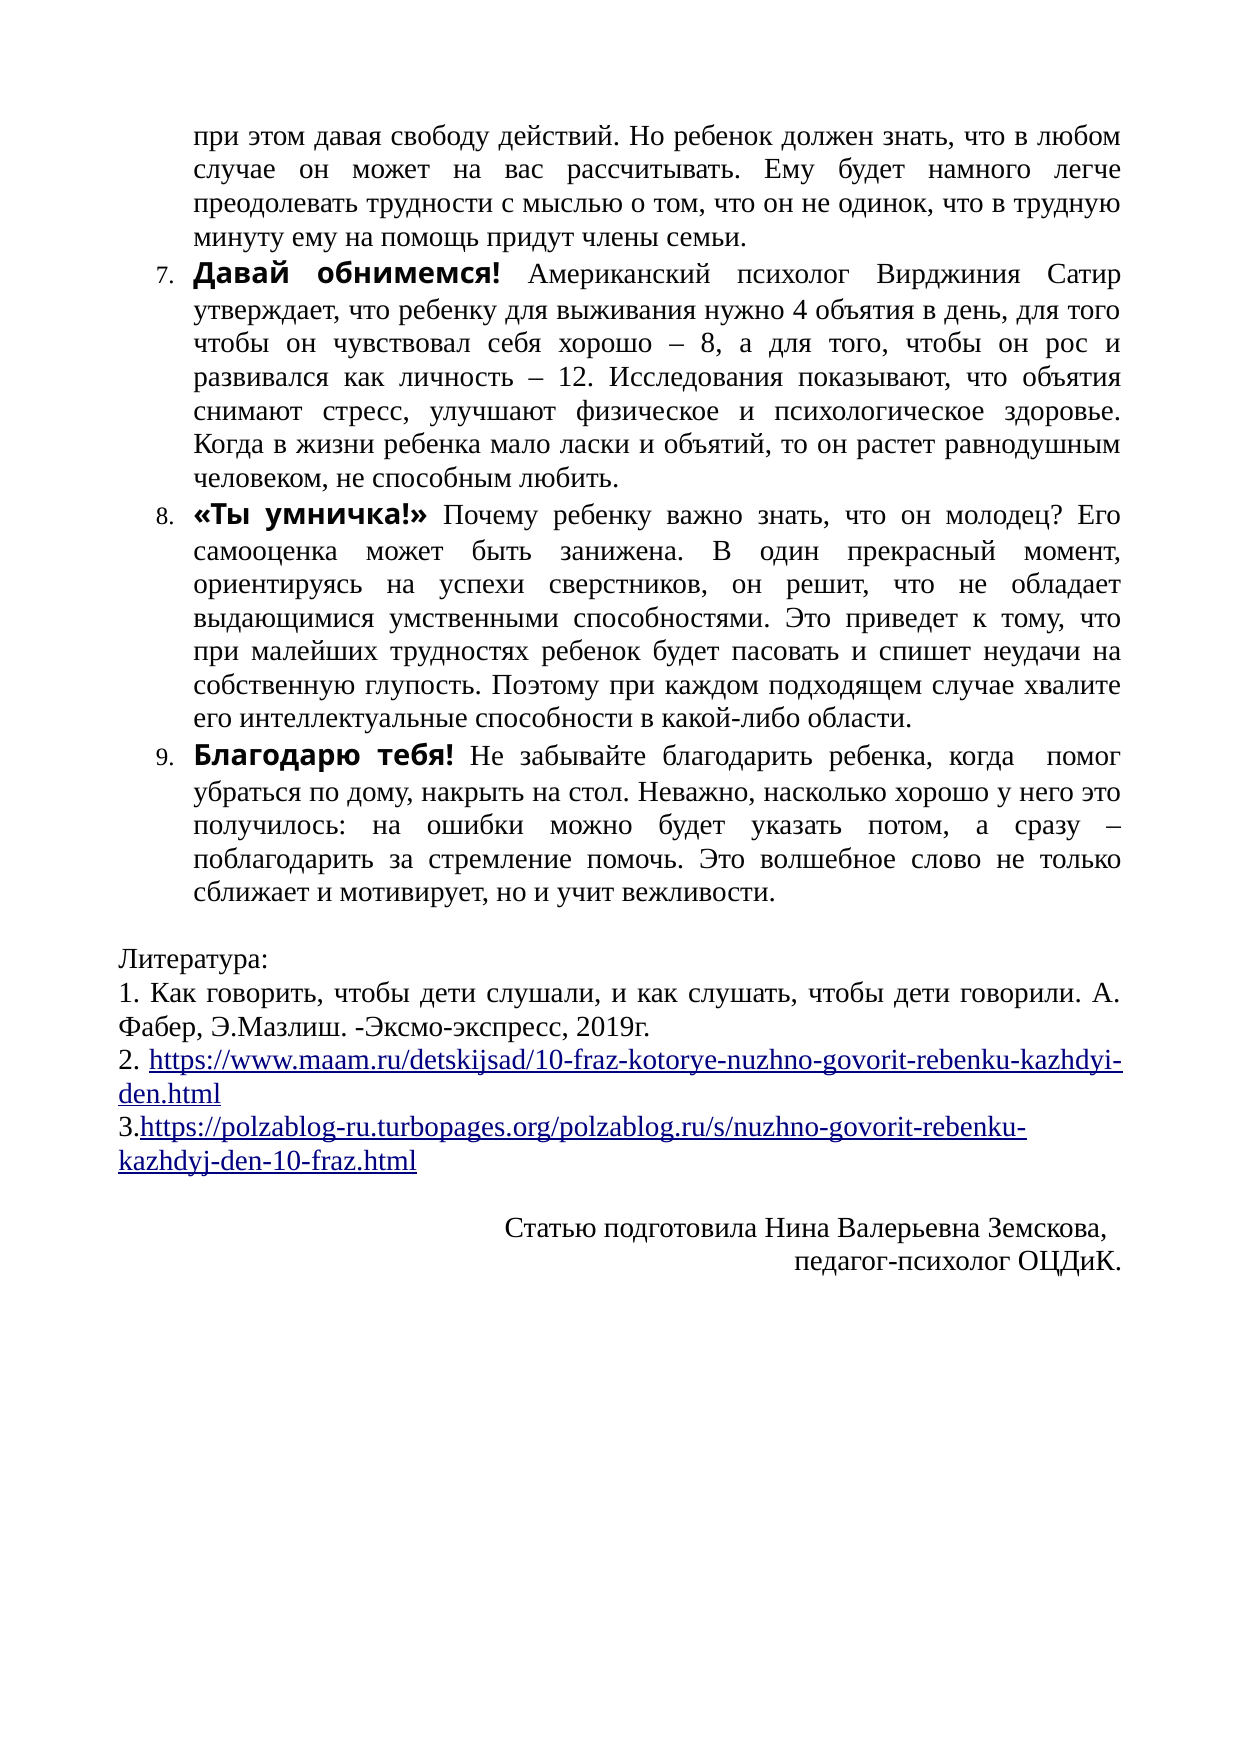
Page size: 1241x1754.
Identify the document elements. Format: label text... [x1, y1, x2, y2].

list Давай обнимемся! Американский психолог Вирджиния Сатир утверждает, что ребенку для выживания нужно 4 объятия в день, для того чтобы он чувствовал себя хорошо – 8, а для того, чтобы он рос и развивался как личность – 12. Исследования показывают, что объятия снимают стресс, улучшают физическое и психологическое здоровье. Когда в жизни ребенка мало ласки и объятий, то он растет равнодушным человеком, не способным любить. [156, 252, 1122, 493]
list «Ты умничка!» Почему ребенку важно знать, что он молодец? Его самооценка может быть занижена. В один прекрасный момент, ориентируясь на успехи сверстников, он решит, что не обладает выдающимися умственными способностями. Это приведет к тому, что при малейших трудностях ребенок будет пасовать и спишет неудачи на собственную глупость. Поэтому при каждом подходящем случае хвалите его интеллектуальные способности в какой-либо области. [156, 493, 1122, 734]
text педагог-психолог ОЦДиК. [118, 1243, 1122, 1277]
list Благодарю тебя! Не забывайте благодарить ребенка, когда помог убраться по дому, накрыть на стол. Неважно, насколько хорошо у него это получилось: на ошибки можно будет указать потом, а сразу – поблагодарить за стремление помочь. Это волшебное слово не только сближает и мотивирует, но и учит вежливости. [156, 734, 1122, 908]
text 2. https://www.maam.ru/detskijsad/10-fraz-kotorye-nuzhno-govorit-rebenku-kazhdyi-den.html [118, 1042, 1122, 1109]
text 3.https://polzablog-ru.turbopages.org/polzablog.ru/s/nuzhno-govorit-rebenku-kazhdyj-den-10-fraz.html [118, 1109, 1122, 1176]
list при этом давая свободу действий. Но ребенок должен знать, что в любом случае он может на вас рассчитывать. Ему будет намного легче преодолевать трудности с мыслью о том, что он не одинок, что в трудную минуту ему на помощь придут члены семьи. [156, 118, 1122, 252]
text 1. Как говорить, чтобы дети слушали, и как слушать, чтобы дети говорили. А. Фабер, Э.Мазлиш. -Эксмо-экспресс, 2019г. [118, 975, 1122, 1042]
text Литература: [118, 942, 1122, 975]
text Статью подготовила Нина Валерьевна Земскова, [118, 1210, 1122, 1243]
